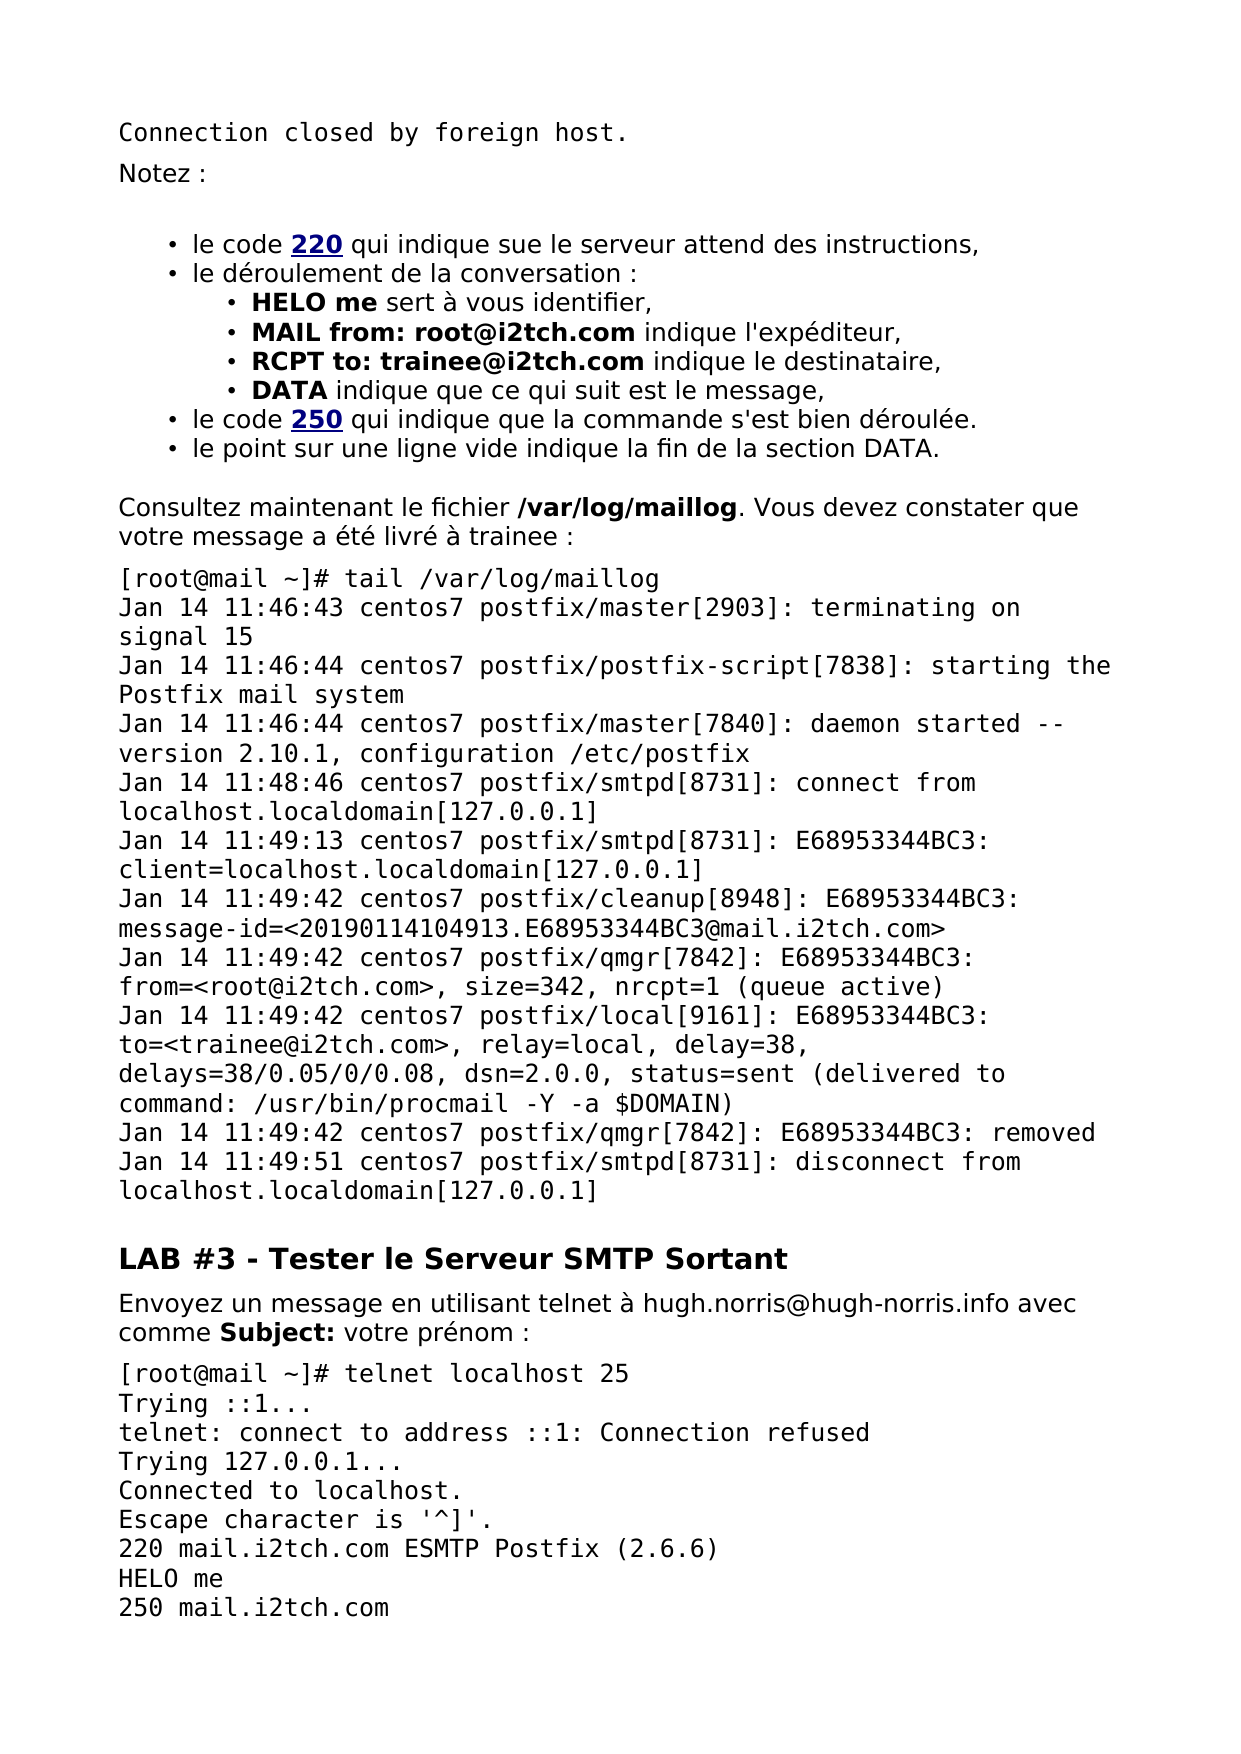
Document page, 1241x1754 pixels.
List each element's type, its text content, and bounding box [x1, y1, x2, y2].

list le code 220 qui indique sue le serveur attend des instructions, [177, 230, 1122, 259]
text Envoyez un message en utilisant telnet à hugh.norris@hugh-norris.info avec comme Subject: votre prénom : [118, 1289, 1122, 1347]
text Notez : [118, 159, 1122, 188]
list DATA indique que ce qui suit est le message, [236, 376, 1122, 405]
text [root@mail ~]# telnet localhost 25 Trying ::1... telnet: connect to address ::1: Connection refused Trying 127.0.0.1... Connected to localhost. Escape character is '^]'. 220 mail.i2tch.com ESMTP Postfix (2.6.6) HELO me 250 mail.i2tch.com [118, 1359, 1122, 1622]
list le déroulement de la conversation : [177, 259, 1122, 288]
list RCPT to: trainee@i2tch.com indique le destinataire, [236, 347, 1122, 376]
list le code 250 qui indique que la commande s'est bien déroulée. [177, 405, 1122, 434]
text [root@mail ~]# tail /var/log/maillog Jan 14 11:46:43 centos7 postfix/master[2903]: terminating on signal 15 Jan 14 11:46:44 centos7 postfix/postfix-script[7838]: starting the Postfix mail system Jan 14 11:46:44 centos7 postfix/master[7840]: daemon started -- version 2.10.1, configuration /etc/postfix Jan 14 11:48:46 centos7 postfix/smtpd[8731]: connect from localhost.localdomain[127.0.0.1] Jan 14 11:49:13 centos7 postfix/smtpd[8731]: E68953344BC3: client=localhost.localdomain[127.0.0.1] Jan 14 11:49:42 centos7 postfix/cleanup[8948]: E68953344BC3: message-id=<20190114104913.E68953344BC3@mail.i2tch.com> Jan 14 11:49:42 centos7 postfix/qmgr[7842]: E68953344BC3: from=<root@i2tch.com>, size=342, nrcpt=1 (queue active) Jan 14 11:49:42 centos7 postfix/local[9161]: E68953344BC3: to=<trainee@i2tch.com>, relay=local, delay=38, delays=38/0.05/0/0.08, dsn=2.0.0, status=sent (delivered to command: /usr/bin/procmail -Y -a $DOMAIN) Jan 14 11:49:42 centos7 postfix/qmgr[7842]: E68953344BC3: removed Jan 14 11:49:51 centos7 postfix/smtpd[8731]: disconnect from localhost.localdomain[127.0.0.1] [118, 564, 1122, 1206]
list HELO me sert à vous identifier, [236, 288, 1122, 318]
subtitle LAB #3 - Tester le Serveur SMTP Sortant [118, 1242, 1122, 1276]
list le point sur une ligne vide indique la fin de la section DATA. [177, 434, 1122, 463]
text Connection closed by foreign host. [118, 118, 1122, 147]
text Consultez maintenant le fichier /var/log/maillog. Vous devez constater que votre message a été livré à trainee : [118, 493, 1122, 551]
list MAIL from: root@i2tch.com indique l'expéditeur, [236, 318, 1122, 347]
